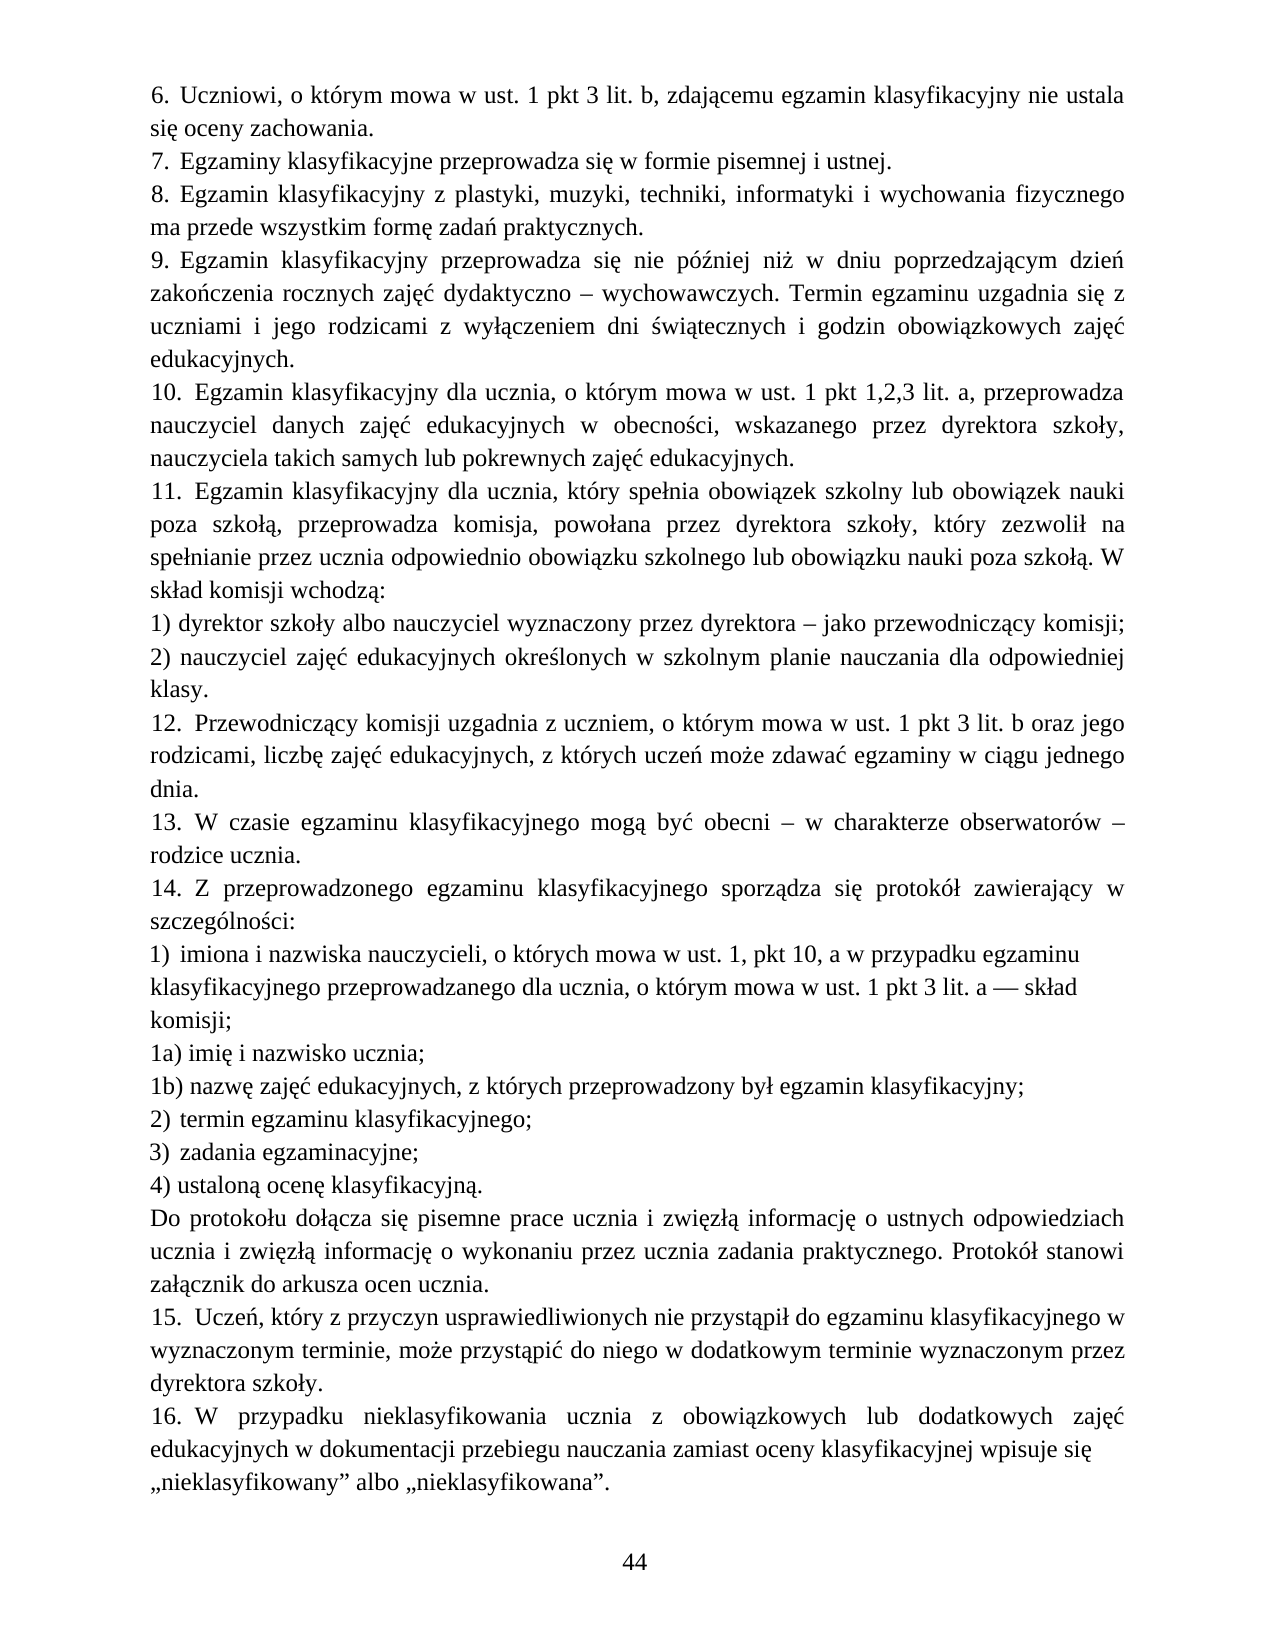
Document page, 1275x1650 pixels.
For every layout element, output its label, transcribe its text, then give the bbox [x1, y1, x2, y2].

list zadania egzaminacyjne; [149, 1137, 1126, 1166]
list Egzamin klasyfikacyjny dla ucznia, o którym mowa w ust. 1 pkt 1,2,3 lit. a, przeprowadza nauczyciel danych zajęć edukacyjnych w obecności, wskazanego przez dyrektora szkoły, nauczyciela takich samych lub pokrewnych zajęć edukacyjnych. [150, 377, 1126, 472]
text 4) ustaloną ocenę klasyfikacyjną. [150, 1170, 1126, 1199]
text Do protokołu dołącza się pisemne prace ucznia i zwięzłą informację o ustnych odpowiedziach ucznia i zwięzłą informację o wykonaniu przez ucznia zadania praktycznego. Protokół stanowi załącznik do arkusza ocen ucznia. [150, 1203, 1126, 1298]
list W przypadku nieklasyfikowania ucznia z obowiązkowych lub dodatkowych zajęć edukacyjnych w dokumentacji przebiegu nauczania zamiast oceny klasyfikacyjnej wpisuje się [150, 1401, 1126, 1463]
list Przewodniczący komisji uzgadnia z uczniem, o którym mowa w ust. 1 pkt 3 lit. b oraz jego rodzicami, liczbę zajęć edukacyjnych, z których uczeń może zdawać egzaminy w ciągu jednego dnia. [150, 708, 1126, 802]
text 1a) imię i nazwisko ucznia; [150, 1038, 1126, 1067]
list Z przeprowadzonego egzaminu klasyfikacyjnego sporządza się protokół zawierający w szczególności: [150, 873, 1126, 934]
list Egzamin klasyfikacyjny przeprowadza się nie później niż w dniu poprzedzającym dzień zakończenia rocznych zajęć dydaktyczno – wychowawczych. Termin egzaminu uzgadnia się z uczniami i jego rodzicami z wyłączeniem dni świątecznych i godzin obowiązkowych zajęć edukacyjnych. [150, 245, 1126, 373]
list W czasie egzaminu klasyfikacyjnego mogą być obecni – w charakterze obserwatorów – rodzice ucznia. [150, 807, 1126, 868]
list imiona i nazwiska nauczycieli, o których mowa w ust. 1, pkt 10, a w przypadku egzaminu klasyfikacyjnego przeprowadzanego dla ucznia, o którym mowa w ust. 1 pkt 3 lit. a — skład komisji; [149, 939, 1126, 1033]
text „nieklasyfikowany” albo „nieklasyfikowana”. [150, 1467, 1126, 1496]
list Egzamin klasyfikacyjny dla ucznia, który spełnia obowiązek szkolny lub obowiązek nauki poza szkołą, przeprowadza komisja, powołana przez dyrektora szkoły, który zezwolił na spełnianie przez ucznia odpowiednio obowiązku szkolnego lub obowiązku nauki poza szkołą. W skład komisji wchodzą: [150, 476, 1126, 604]
list Egzaminy klasyfikacyjne przeprowadza się w formie pisemnej i ustnej. [150, 146, 1126, 175]
text 1b) nazwę zajęć edukacyjnych, z których przeprowadzony był egzamin klasyfikacyjny; [150, 1071, 1126, 1099]
text 1) dyrektor szkoły albo nauczyciel wyznaczony przez dyrektora – jako przewodniczący komisji; 2) nauczyciel zajęć edukacyjnych określonych w szkolnym planie nauczania dla odpowiedniej klasy. [150, 608, 1126, 703]
list termin egzaminu klasyfikacyjnego; [150, 1104, 1126, 1133]
list Uczeń, który z przyczyn usprawiedliwionych nie przystąpił do egzaminu klasyfikacyjnego w wyznaczonym terminie, może przystąpić do niego w dodatkowym terminie wyznaczonym przez dyrektora szkoły. [150, 1302, 1126, 1397]
list Egzamin klasyfikacyjny z plastyki, muzyki, techniki, informatyki i wychowania fizycznego ma przede wszystkim formę zadań praktycznych. [150, 179, 1126, 241]
list Uczniowi, o którym mowa w ust. 1 pkt 3 lit. b, zdającemu egzamin klasyfikacyjny nie ustala się oceny zachowania. [150, 80, 1126, 142]
